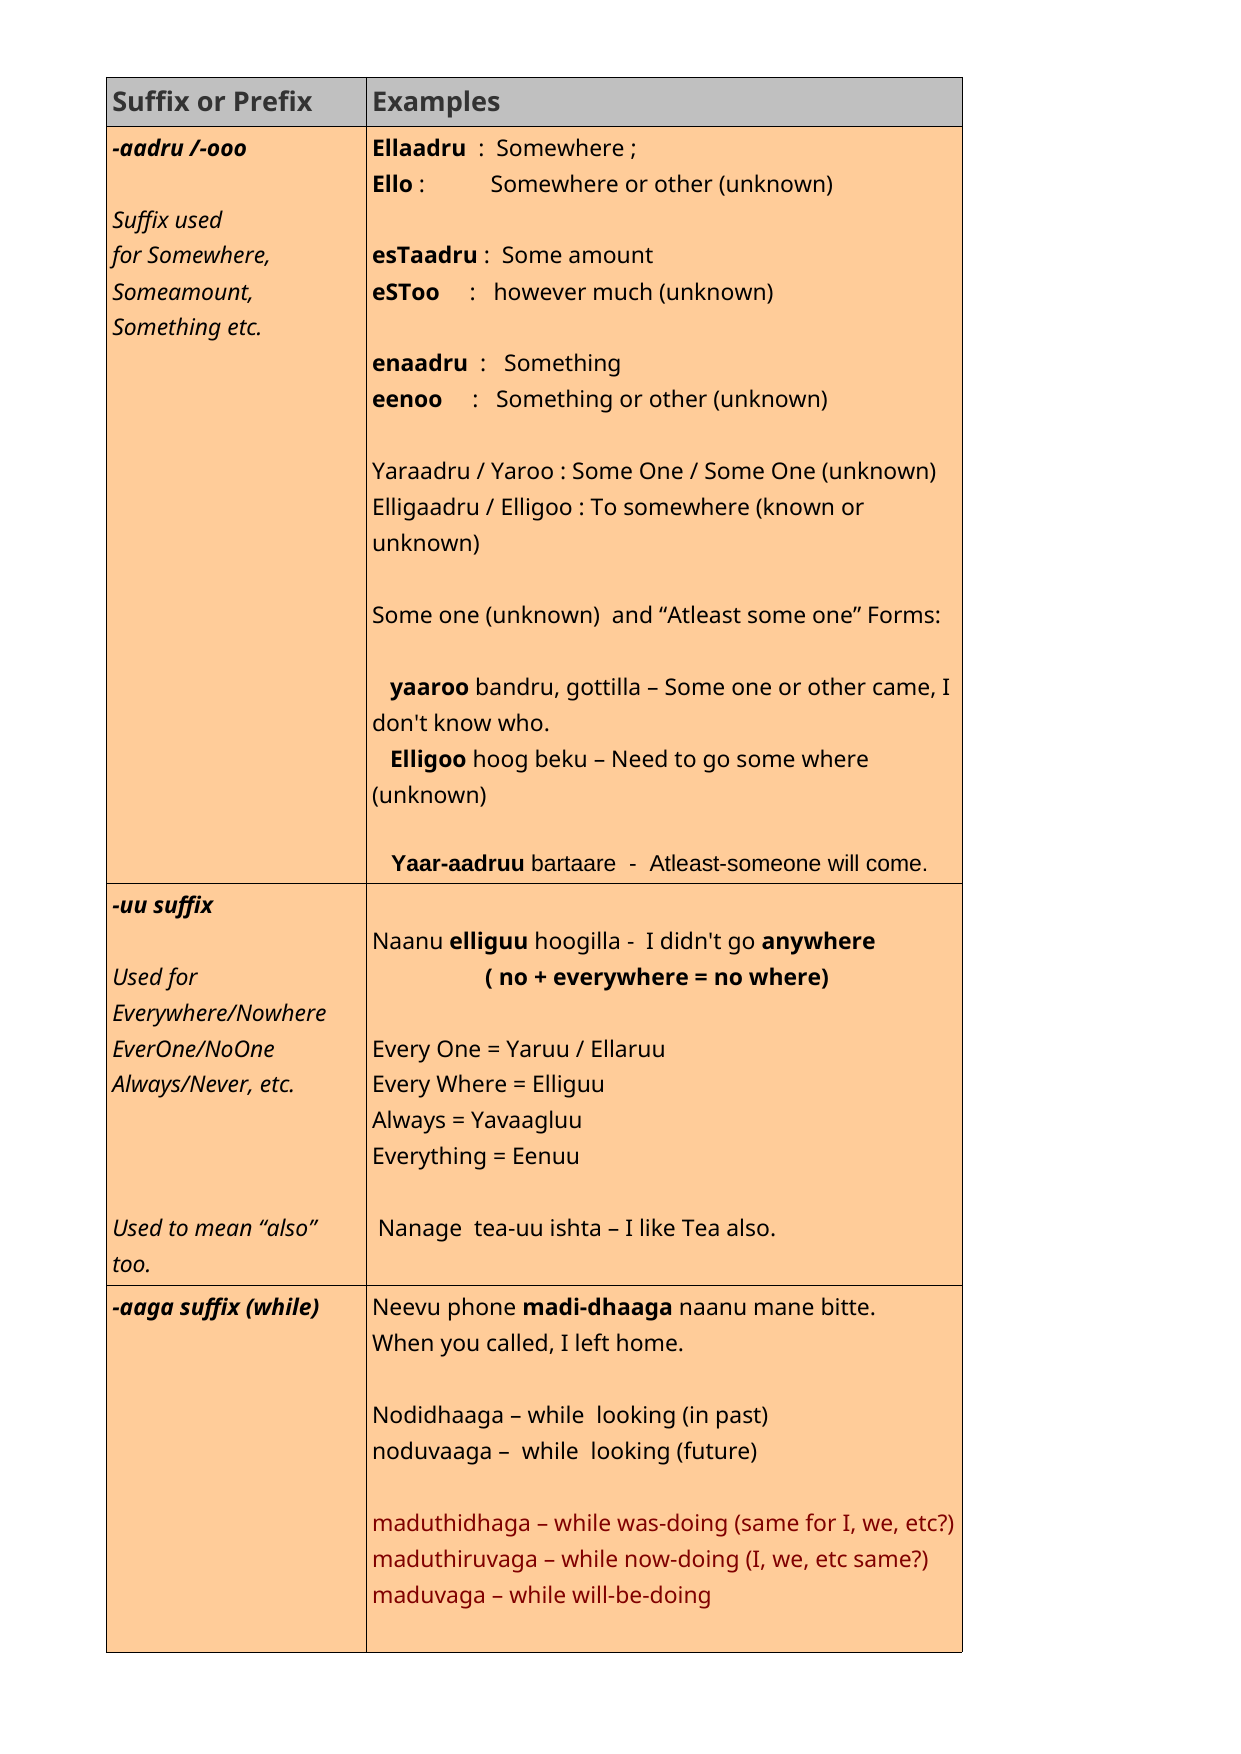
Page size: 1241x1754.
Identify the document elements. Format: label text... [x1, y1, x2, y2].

table_cell Neevu phone madi-dhaaga naanu mane bitte. When you called, I left home. Nodidhaaga – while looking (in past) noduvaaga – while looking (future) maduthidhaga – while was-doing (same for I, we, etc?) maduthiruvaga – while now-doing (I, we, etc same?) maduvaga – while will-be-doing [367, 1286, 962, 1652]
table_header Suffix or Prefix [107, 78, 366, 126]
table_cell Naanu elliguu hoogilla - I didn't go anywhere ( no + everywhere = no where) Every One = Yaruu / Ellaruu Every Where = Elliguu Always = Yavaagluu Everything = Eenuu Nanage tea-uu ishta – I like Tea also. [367, 884, 962, 1285]
table_cell -uu suffix Used for Everywhere/Nowhere EverOne/NoOne Always/Never, etc. Used to mean “also” too. [107, 884, 366, 1285]
table_cell Ellaadru : Somewhere ; Ello : Somewhere or other (unknown) esTaadru : Some amount eSToo : however much (unknown) enaadru : Something eenoo : Something or other (unknown) Yaraadru / Yaroo : Some One / Some One (unknown) Elligaadru / Elligoo : To somewhere (known or unknown) Some one (unknown) and “Atleast some one” Forms: yaaroo bandru, gottilla – Some one or other came, I don't know who. Elligoo hoog beku – Need to go some where (unknown) Yaar-aadruu bartaare - Atleast-someone will come. [367, 127, 962, 883]
table_cell -aaga suffix (while) [107, 1286, 366, 1652]
table_cell -aadru /-ooo Suffix used for Somewhere, Someamount, Something etc. [107, 127, 366, 883]
table_header Examples [367, 78, 962, 126]
